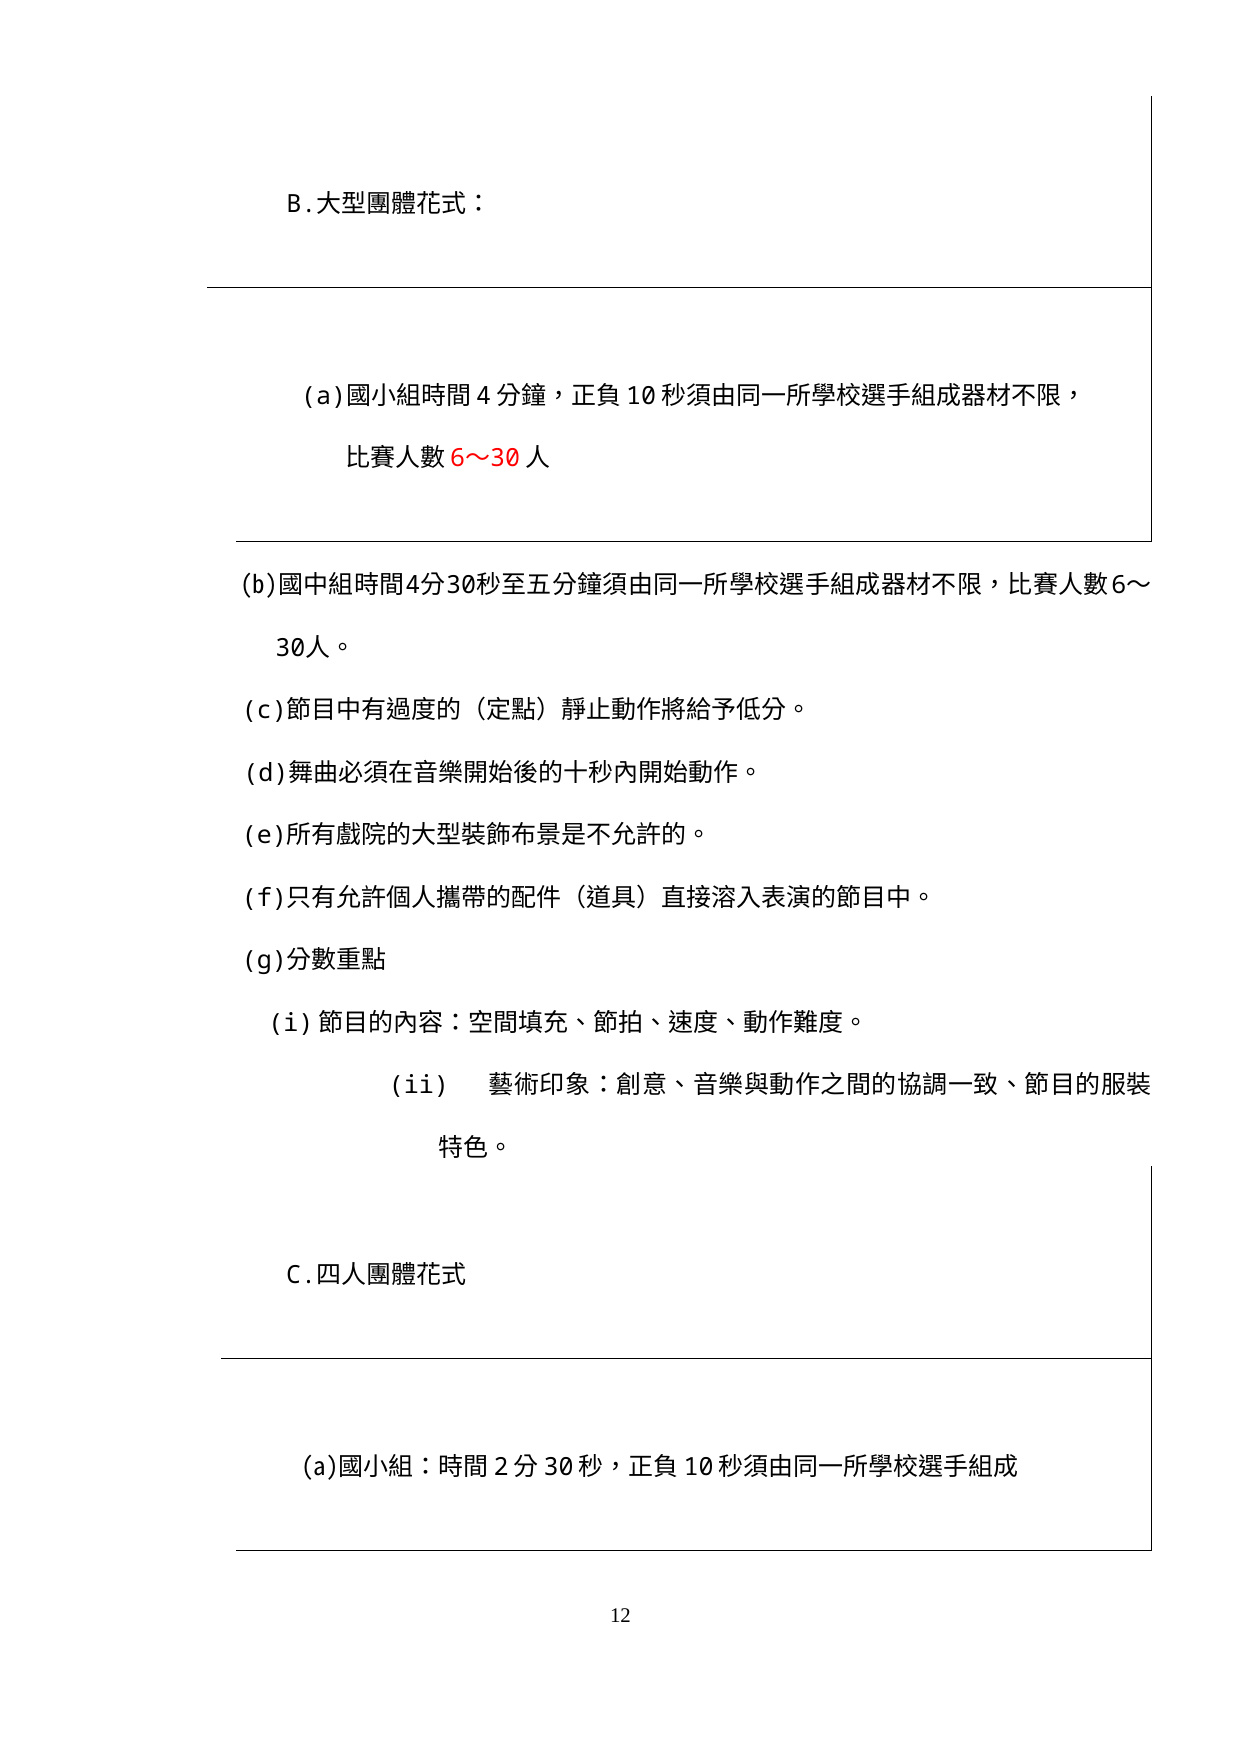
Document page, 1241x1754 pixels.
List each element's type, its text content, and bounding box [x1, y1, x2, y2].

list 節目的內容：空間填充、節拍、速度、動作難度。 [268, 979, 1152, 1041]
list 藝術印象：創意、音樂與動作之間的協調一致、節目的服裝特色。 [389, 1041, 1152, 1166]
text (g)分數重點 [242, 916, 1152, 979]
text (f)只有允許個人攜帶的配件（道具）直接溶入表演的節目中。 [242, 854, 1152, 916]
text C.四人團體花式 [221, 1166, 1151, 1358]
text (b)國中組時間4分30秒至五分鐘須由同一所學校選手組成器材不限，比賽人數6～30人。 [189, 541, 1152, 666]
text (a)國小組：時間2分30秒，正負10秒須由同一所學校選手組成 [236, 1358, 1151, 1550]
text (d)舞曲必須在音樂開始後的十秒內開始動作。 [243, 729, 1152, 791]
text (c)節目中有過度的（定點）靜止動作將給予低分。 [242, 666, 1152, 729]
text (e)所有戲院的大型裝飾布景是不允許的。 [242, 791, 1152, 854]
text (a)國小組時間4分鐘，正負10秒須由同一所學校選手組成器材不限，比賽人數6～30人 [236, 287, 1151, 541]
text B.大型團體花式： [207, 96, 1151, 287]
